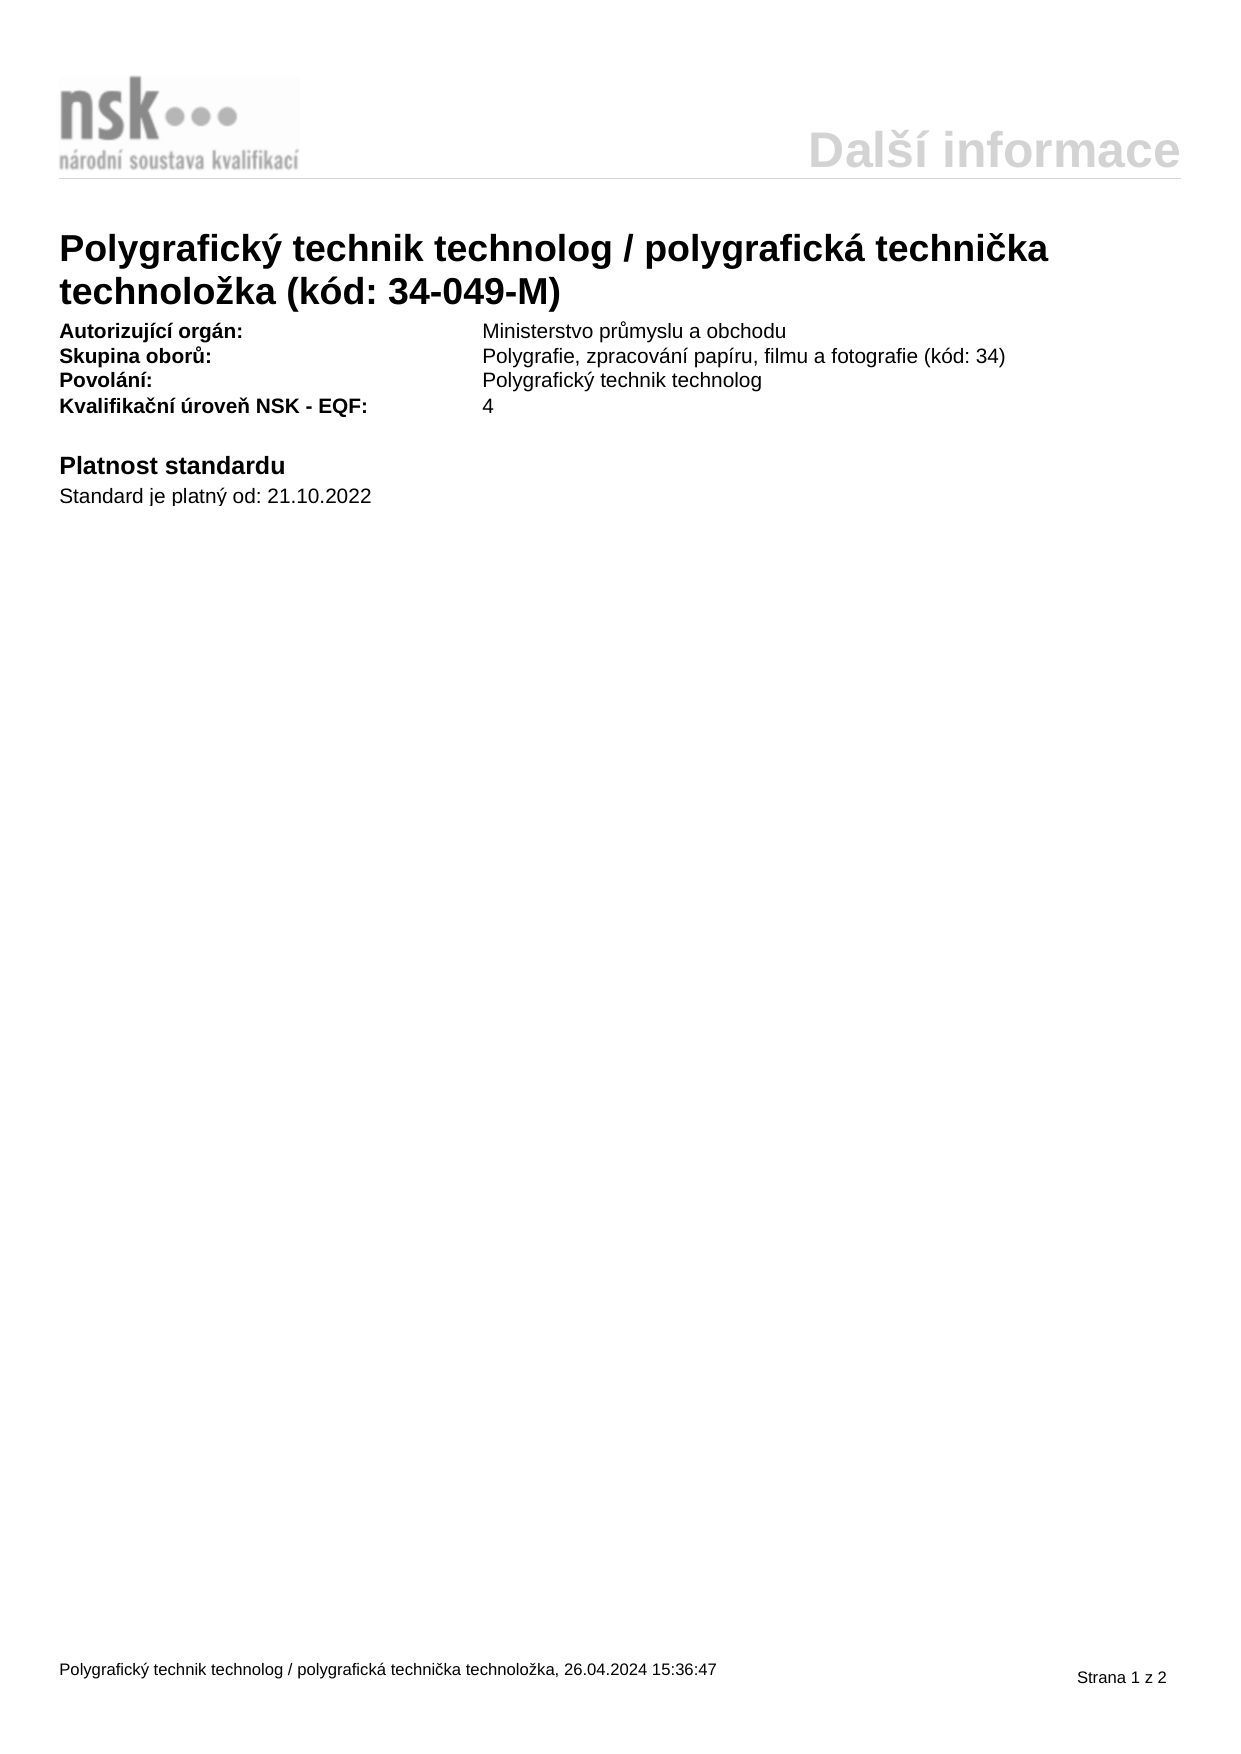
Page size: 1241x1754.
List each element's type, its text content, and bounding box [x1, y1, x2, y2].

picture [58, 59, 620, 172]
table_cell Kvalifikační úroveň NSK - EQF: [59, 394, 482, 417]
table_cell [59, 1384, 119, 1659]
table_cell Platnost standardu [59, 448, 1181, 483]
table_cell [619, 172, 627, 178]
table_cell [59, 806, 119, 1106]
table_cell [627, 806, 861, 1106]
table_cell [482, 313, 619, 319]
table_cell [861, 418, 1167, 447]
table_cell [1167, 418, 1181, 447]
table_cell [59, 506, 119, 806]
table_cell [619, 196, 627, 224]
table_cell [119, 196, 482, 224]
table_cell [482, 196, 619, 224]
table_cell Ministerstvo průmyslu a obchodu [482, 319, 1181, 344]
table_cell [119, 313, 482, 319]
table_cell [1167, 196, 1181, 224]
table_cell Autorizující orgán: [59, 319, 482, 343]
table_cell [619, 1384, 627, 1659]
table_cell [1167, 1660, 1181, 1696]
table_cell [861, 506, 1167, 806]
table_cell [627, 418, 861, 447]
table_cell [627, 1384, 861, 1659]
table_cell [59, 179, 1181, 196]
table_cell Polygrafický technik technolog / polygrafická technička technoložka (kód: 34-049-M) [59, 224, 1181, 313]
table_cell [627, 506, 861, 806]
table_header [620, 59, 627, 172]
table_cell [627, 313, 861, 319]
table_cell [59, 172, 119, 178]
table_cell [482, 172, 619, 178]
table_cell [482, 506, 619, 806]
table_header Další informace [627, 59, 1181, 178]
table_cell [119, 806, 482, 1106]
table_cell [861, 196, 1167, 224]
table_cell Strana 1 z 2 [861, 1660, 1167, 1696]
table_cell [619, 1106, 627, 1383]
table_cell Polygrafický technik technolog / polygrafická technička technoložka, 26.04.2024 15:36:47 [59, 1660, 861, 1696]
table_cell Povolání: [59, 368, 482, 392]
table_cell [59, 196, 119, 224]
table_cell [1167, 1106, 1181, 1383]
table_cell [861, 1384, 1167, 1659]
table_cell [1167, 313, 1181, 319]
table_cell Standard je platný od: 21.10.2022 [59, 484, 1181, 506]
table_cell [1167, 1384, 1181, 1659]
table_cell Polygrafie, zpracování papíru, filmu a fotografie (kód: 34) [482, 344, 1181, 368]
table_cell [119, 1384, 482, 1659]
table_cell [619, 313, 627, 319]
table_cell [619, 506, 627, 806]
table_cell [482, 806, 619, 1106]
table_cell [627, 196, 861, 224]
table_cell [861, 313, 1167, 319]
table_cell Polygrafický technik technolog [482, 368, 1181, 393]
table_cell [627, 1106, 861, 1383]
table_cell [119, 506, 482, 806]
table_cell [1167, 806, 1181, 1106]
table_cell [59, 1106, 119, 1383]
table_cell [619, 418, 627, 447]
table_cell [59, 313, 119, 319]
table_cell [482, 418, 619, 447]
table_cell [1167, 506, 1181, 806]
table_cell [59, 418, 119, 447]
table_cell 4 [482, 394, 1181, 417]
table_cell [119, 418, 482, 447]
table_cell [619, 806, 627, 1106]
table_cell [119, 1106, 482, 1383]
table_cell [861, 1106, 1167, 1383]
table_cell [119, 172, 482, 178]
table_cell [482, 1106, 619, 1383]
table_cell [861, 806, 1167, 1106]
table_cell [482, 1384, 619, 1659]
table_cell Skupina oborů: [59, 344, 482, 368]
